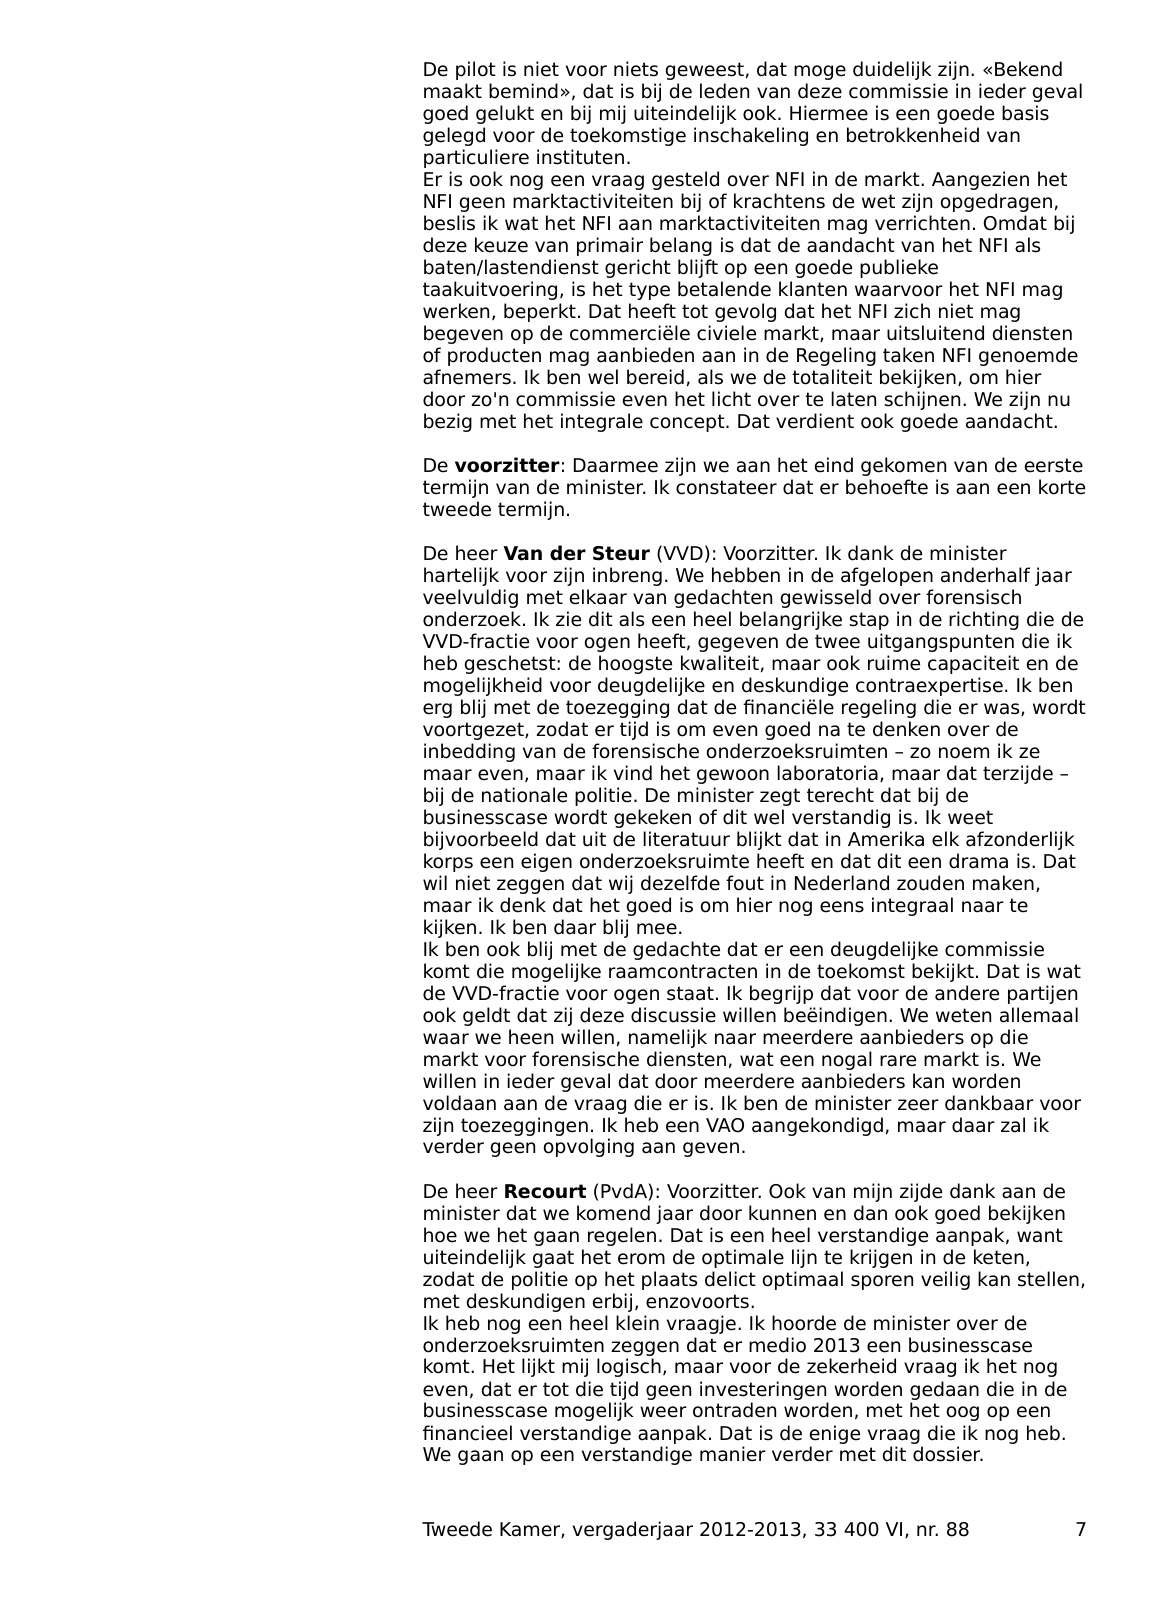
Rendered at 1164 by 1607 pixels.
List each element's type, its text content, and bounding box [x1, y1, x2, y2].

text Ik ben ook blij met de gedachte dat er een deugdelijke commissie komt die mogelijke raamcontracten in de toekomst bekijkt. Dat is wat de VVD-fractie voor ogen staat. Ik begrijp dat voor de andere partijen ook geldt dat zij deze discussie willen beëindigen. We weten allemaal waar we heen willen, namelijk naar meerdere aanbieders op die markt voor forensische diensten, wat een nogal rare markt is. We willen in ieder geval dat door meerdere aanbieders kan worden voldaan aan de vraag die er is. Ik ben de minister zeer dankbaar voor zijn toezeggingen. Ik heb een VAO aangekondigd, maar daar zal ik verder geen opvolging aan geven. [422, 939, 1087, 1158]
text Er is ook nog een vraag gesteld over NFI in de markt. Aangezien het NFI geen marktactiviteiten bij of krachtens de wet zijn opgedragen, beslis ik wat het NFI aan marktactiviteiten mag verrichten. Omdat bij deze keuze van primair belang is dat de aandacht van het NFI als baten/lastendienst gericht blijft op een goede publieke taakuitvoering, is het type betalende klanten waarvoor het NFI mag werken, beperkt. Dat heeft tot gevolg dat het NFI zich niet mag begeven op de commerciële civiele markt, maar uitsluitend diensten of producten mag aanbieden aan in de Regeling taken NFI genoemde afnemers. Ik ben wel bereid, als we de totaliteit bekijken, om hier door zo'n commissie even het licht over te laten schijnen. We zijn nu bezig met het integrale concept. Dat verdient ook goede aandacht. [422, 169, 1087, 433]
text De pilot is niet voor niets geweest, dat moge duidelijk zijn. «Bekend maakt bemind», dat is bij de leden van deze commissie in ieder geval goed gelukt en bij mij uiteindelijk ook. Hiermee is een goede basis gelegd voor de toekomstige inschakeling en betrokkenheid van particuliere instituten. [422, 59, 1087, 169]
text De voorzitter: Daarmee zijn we aan het eind gekomen van de eerste termijn van de minister. Ik constateer dat er behoefte is aan een korte tweede termijn. [422, 455, 1087, 521]
text Ik heb nog een heel klein vraagje. Ik hoorde de minister over de onderzoeksruimten zeggen dat er medio 2013 een businesscase komt. Het lijkt mij logisch, maar voor de zekerheid vraag ik het nog even, dat er tot die tijd geen investeringen worden gedaan die in de businesscase mogelijk weer ontraden worden, met het oog op een financieel verstandige aanpak. Dat is de enige vraag die ik nog heb. We gaan op een verstandige manier verder met dit dossier. [422, 1312, 1087, 1466]
text De heer Van der Steur (VVD): Voorzitter. Ik dank de minister hartelijk voor zijn inbreng. We hebben in de afgelopen anderhalf jaar veelvuldig met elkaar van gedachten gewisseld over forensisch onderzoek. Ik zie dit als een heel belangrijke stap in de richting die de VVD-fractie voor ogen heeft, gegeven de twee uitgangspunten die ik heb geschetst: de hoogste kwaliteit, maar ook ruime capaciteit en de mogelijkheid voor deugdelijke en deskundige contraexpertise. Ik ben erg blij met de toezegging dat de financiële regeling die er was, wordt voortgezet, zodat er tijd is om even goed na te denken over de inbedding van de forensische onderzoeksruimten – zo noem ik ze maar even, maar ik vind het gewoon laboratoria, maar dat terzijde – bij de nationale politie. De minister zegt terecht dat bij de businesscase wordt gekeken of dit wel verstandig is. Ik weet bijvoorbeeld dat uit de literatuur blijkt dat in Amerika elk afzonderlijk korps een eigen onderzoeksruimte heeft en dat dit een drama is. Dat wil niet zeggen dat wij dezelfde fout in Nederland zouden maken, maar ik denk dat het goed is om hier nog eens integraal naar te kijken. Ik ben daar blij mee. [422, 543, 1087, 939]
text De heer Recourt (PvdA): Voorzitter. Ook van mijn zijde dank aan de minister dat we komend jaar door kunnen en dan ook goed bekijken hoe we het gaan regelen. Dat is een heel verstandige aanpak, want uiteindelijk gaat het erom de optimale lijn te krijgen in de keten, zodat de politie op het plaats delict optimaal sporen veilig kan stellen, met deskundigen erbij, enzovoorts. [422, 1181, 1087, 1312]
